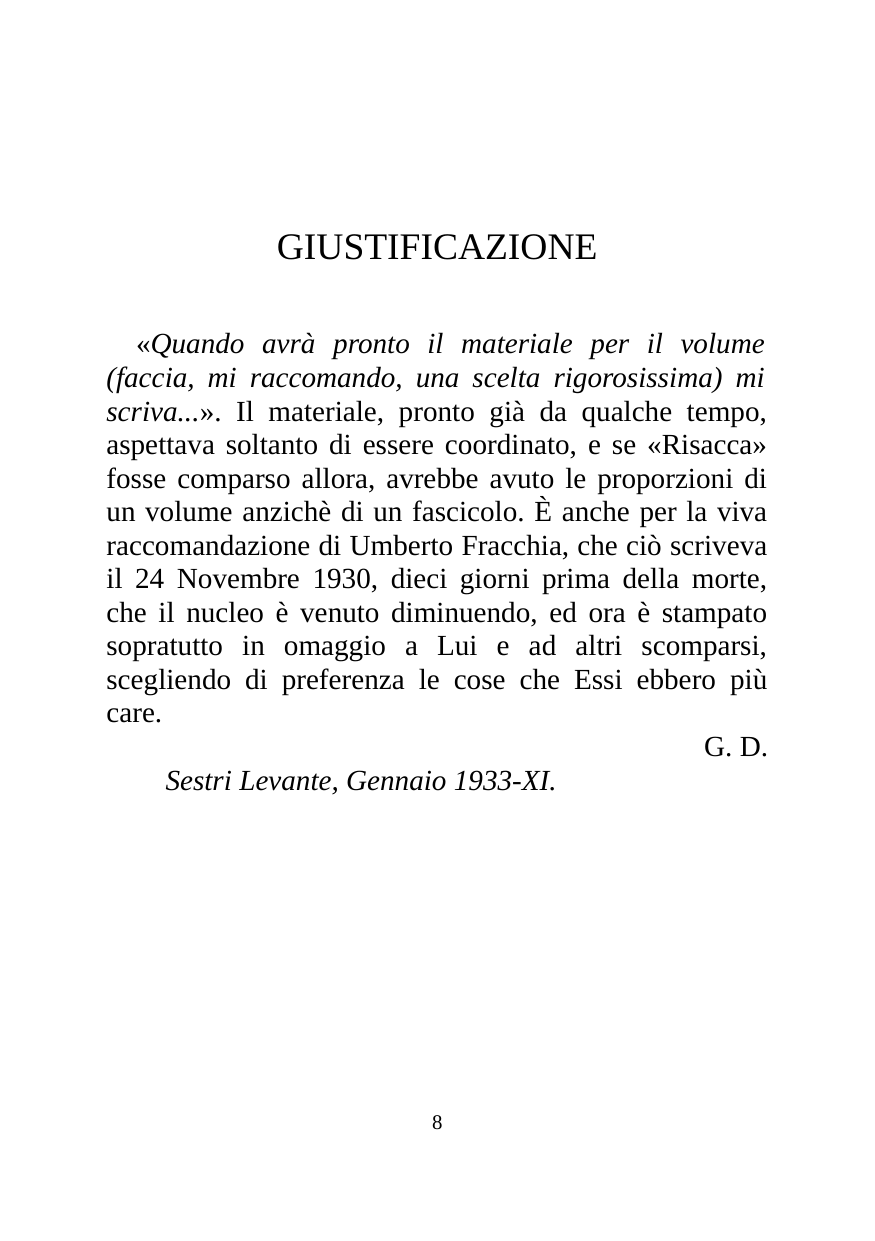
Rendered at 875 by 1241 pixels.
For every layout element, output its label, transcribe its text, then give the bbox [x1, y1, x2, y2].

text G. D. [106, 729, 768, 763]
text Sestri Levante, Gennaio 1933-XI. [106, 763, 768, 796]
text «Quando avrà pronto il materiale per il volume (faccia, mi raccomando, una scelta rigorosissima) mi scriva...». Il materiale, pronto già da qualche tempo, aspettava soltanto di essere coordinato, e se «Risacca» fosse comparso allora, avrebbe avuto le proporzioni di un volume anzichè di un fascicolo. È anche per la viva raccomandazione di Umberto Fracchia, che ciò scriveva il 24 Novembre 1930, dieci giorni prima della morte, che il nucleo è venuto diminuendo, ed ora è stampato sopratutto in omaggio a Lui e ad altri scomparsi, scegliendo di preferenza le cose che Essi ebbero più care. [106, 327, 768, 729]
subtitle GIUSTIFICAZIONE [106, 224, 768, 267]
